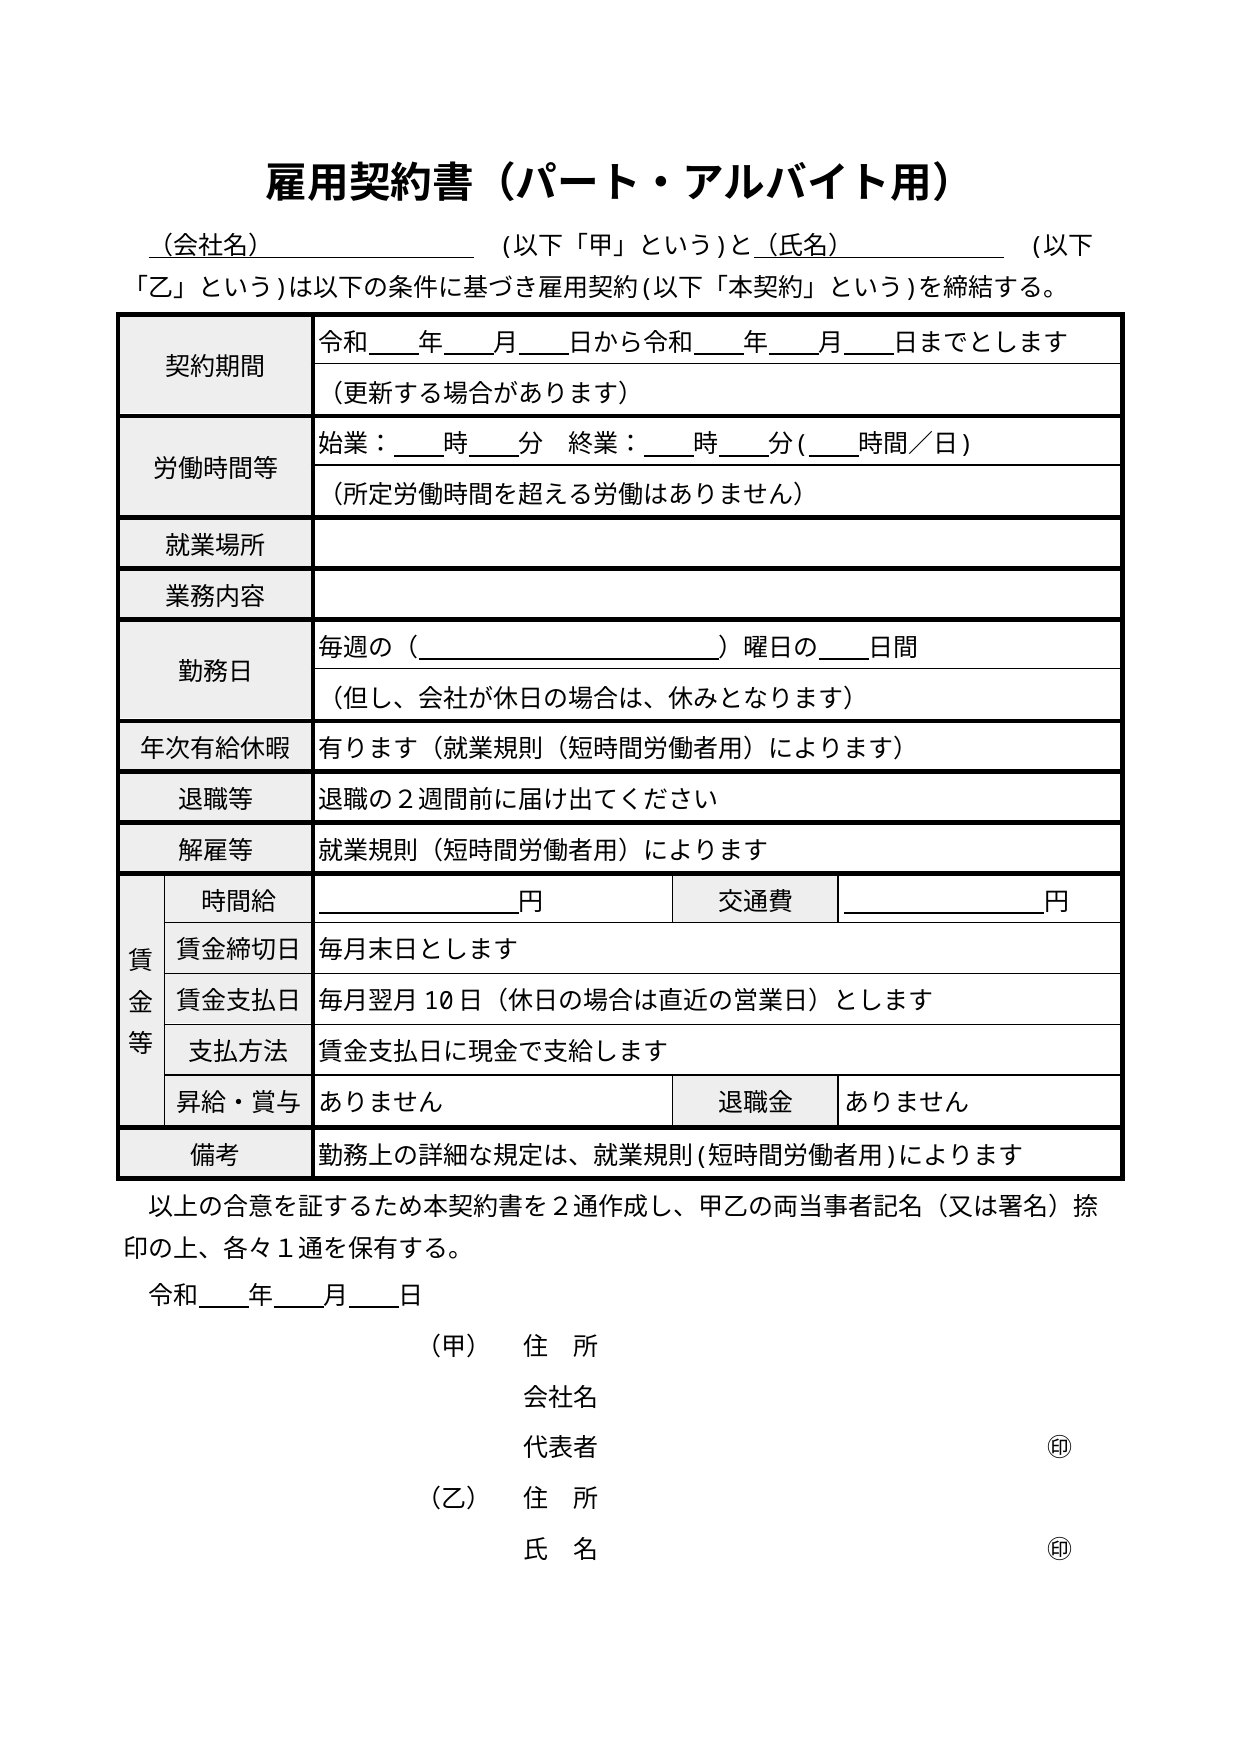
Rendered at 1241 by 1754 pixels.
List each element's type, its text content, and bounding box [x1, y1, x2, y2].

table_cell ありません [315, 1076, 672, 1125]
table_cell [118, 1421, 406, 1471]
table_cell 退職の２週間前に届け出てください [315, 774, 1120, 820]
table_cell 令和 年 月 日 [118, 1268, 1122, 1319]
table_cell 退職金 [673, 1076, 837, 1125]
table_cell 賃金等 [120, 876, 164, 1125]
table_cell 会社名 [502, 1370, 619, 1421]
table_cell ㊞ [996, 1522, 1122, 1573]
table_cell 昇給・賞与 [165, 1076, 311, 1125]
table_cell [620, 1471, 1122, 1522]
table_cell [315, 520, 1120, 566]
table_cell [620, 1319, 1122, 1370]
table_cell ありません [839, 1076, 1120, 1125]
table_cell 毎月翌月10日（休日の場合は直近の営業日）とします [315, 974, 1120, 1023]
table_header [118, 118, 229, 169]
table_cell 賃金締切日 [165, 923, 311, 973]
table_cell 就業場所 [120, 520, 311, 566]
table_cell 賃金支払日に現金で支給します [315, 1025, 1120, 1074]
table_cell 備考 [120, 1130, 311, 1176]
table_cell （甲） [406, 1319, 502, 1370]
table_cell 勤務上の詳細な規定は、就業規則(短時間労働者用)によります [315, 1130, 1120, 1176]
table_cell （会社名） (以下「甲」という)と（氏名） (以下「乙」という)は以下の条件に基づき雇用契約(以下「本契約」という)を締結する。 [118, 220, 1122, 312]
table_cell 円 [839, 876, 1120, 922]
table_cell 退職等 [120, 774, 311, 820]
table_cell 賃金支払日 [165, 974, 311, 1023]
table_cell 住 所 [502, 1319, 619, 1370]
table_cell [620, 1421, 996, 1471]
table_cell [118, 1471, 406, 1522]
table_cell 令和 年 月 日から令和 年 月 日までとします [315, 317, 1120, 363]
table_cell 以上の合意を証するため本契約書を２通作成し、甲乙の両当事者記名（又は署名）捺印の上、各々１通を保有する。 [118, 1181, 1122, 1268]
table_cell [315, 571, 1120, 617]
table_cell [118, 1370, 406, 1421]
table_cell 労働時間等 [120, 418, 311, 515]
table_cell 時間給 [165, 876, 311, 922]
table_cell （但し、会社が休日の場合は、休みとなります） [315, 669, 1120, 718]
table_cell 就業規則（短時間労働者用）によります [315, 825, 1120, 871]
table_cell 年次有給休暇 [120, 723, 311, 769]
table_cell 住 所 [502, 1471, 619, 1522]
table_cell 氏 名 [502, 1522, 619, 1573]
table_cell [406, 1421, 502, 1471]
table_cell 始業： 時 分 終業： 時 分( 時間／日) [315, 418, 1120, 464]
table_cell [118, 1522, 406, 1573]
table_cell [406, 1370, 502, 1421]
table_cell ㊞ [996, 1421, 1122, 1471]
table_cell 業務内容 [120, 571, 311, 617]
table_cell [118, 169, 229, 220]
table_cell （乙） [406, 1471, 502, 1522]
table_cell [620, 1522, 996, 1573]
table_cell [1010, 169, 1122, 220]
table_cell 毎月末日とします [315, 923, 1120, 973]
table_cell 契約期間 [120, 317, 311, 413]
table_cell 有ります（就業規則（短時間労働者用）によります） [315, 723, 1120, 769]
table_cell （更新する場合があります） [315, 364, 1120, 413]
table_cell （所定労働時間を超える労働はありません） [315, 466, 1120, 515]
table_cell [620, 1370, 1122, 1421]
table_header [1010, 118, 1122, 169]
table_cell 代表者 [502, 1421, 619, 1471]
table_cell [118, 1319, 406, 1370]
table_cell 毎週の（ ）曜日の 日間 [315, 622, 1120, 668]
table_cell 支払方法 [165, 1025, 311, 1074]
table_cell [406, 1522, 502, 1573]
table_cell 勤務日 [120, 622, 311, 718]
table_cell 円 [315, 876, 672, 922]
table_cell 解雇等 [120, 825, 311, 871]
table_header 雇用契約書（パート・アルバイト用） [229, 118, 1010, 220]
table_cell 交通費 [673, 876, 837, 922]
